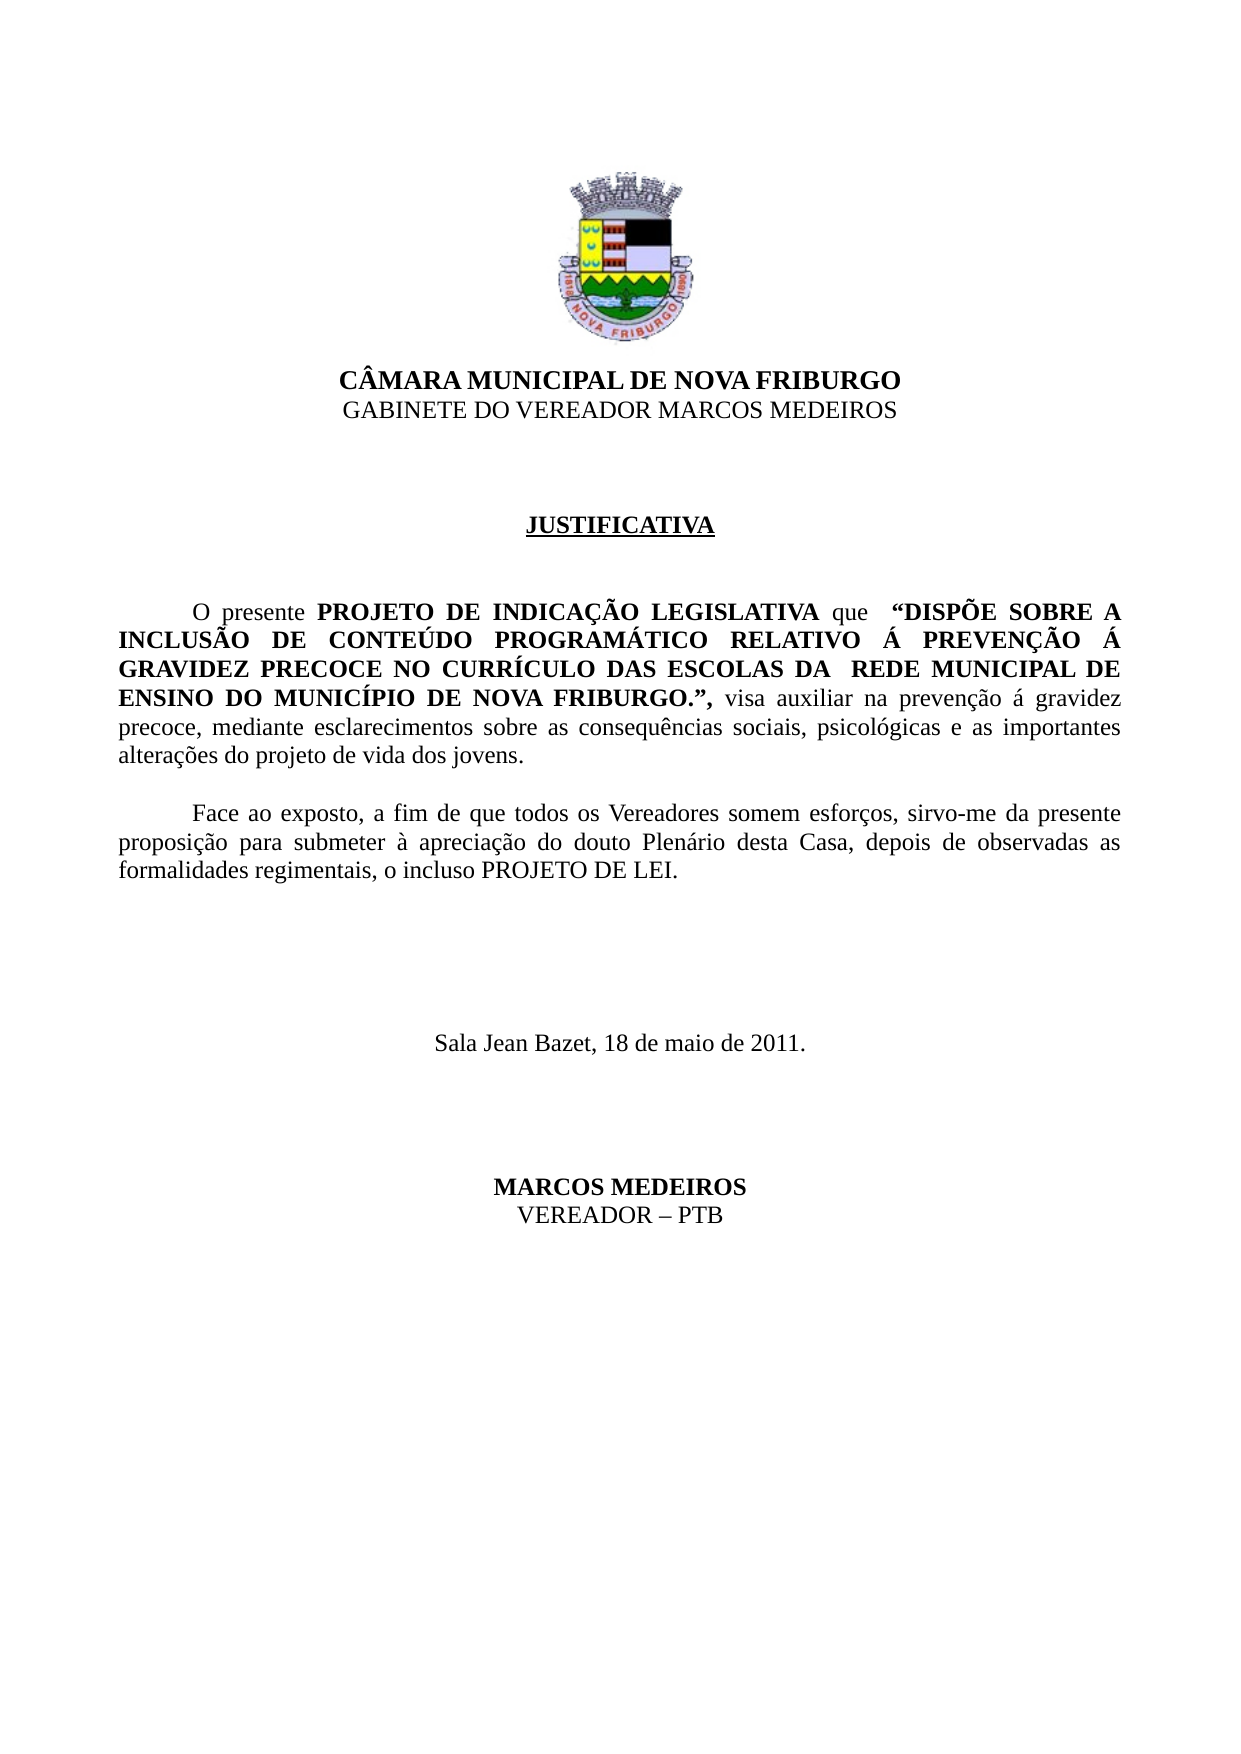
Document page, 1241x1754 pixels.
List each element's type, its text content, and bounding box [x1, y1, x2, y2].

text VEREADOR – PTB [118, 1200, 1122, 1229]
text CÂMARA MUNICIPAL DE NOVA FRIBURGO [118, 364, 1122, 395]
text MARCOS MEDEIROS [118, 1172, 1122, 1200]
text Face ao exposto, a fim de que todos os Vereadores somem esforços, sirvo-me da presente proposição para submeter à apreciação do douto Plenário desta Casa, depois de observadas as formalidades regimentais, o incluso PROJETO DE LEI. [118, 798, 1122, 884]
text JUSTIFICATIVA [118, 510, 1122, 539]
text Sala Jean Bazet, 18 de maio de 2011. [118, 1028, 1122, 1057]
text O presente PROJETO DE INDICAÇÃO LEGISLATIVA que “DISPÕE SOBRE A INCLUSÃO DE CONTEÚDO PROGRAMÁTICO RELATIVO Á PREVENÇÃO Á GRAVIDEZ PRECOCE NO CURRÍCULO DAS ESCOLAS DA REDE MUNICIPAL DE ENSINO DO MUNICÍPIO DE NOVA FRIBURGO.”, visa auxiliar na prevenção á gravidez precoce, mediante esclarecimentos sobre as consequências sociais, psicológicas e as importantes alterações do projeto de vida dos jovens. [118, 597, 1122, 769]
picture [537, 156, 703, 356]
text GABINETE DO VEREADOR MARCOS MEDEIROS [118, 395, 1122, 424]
